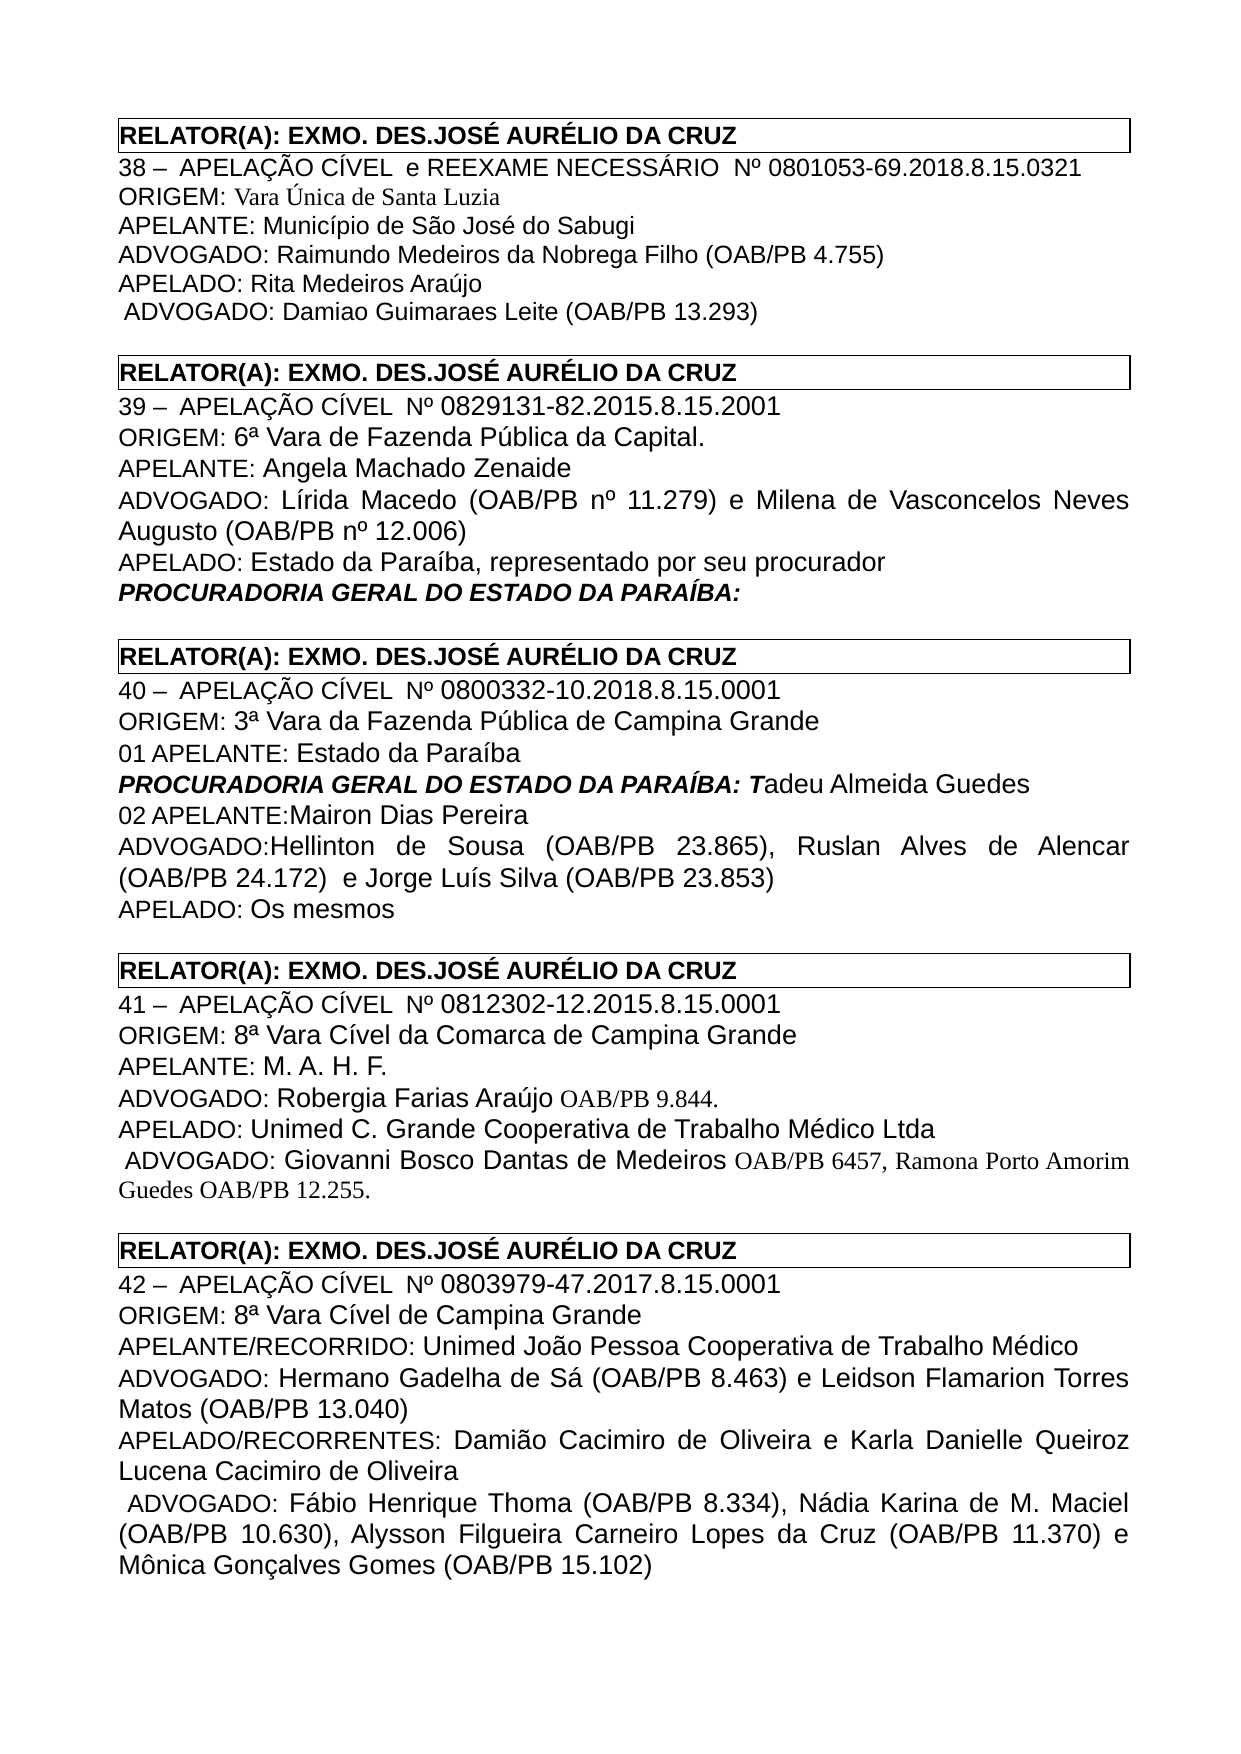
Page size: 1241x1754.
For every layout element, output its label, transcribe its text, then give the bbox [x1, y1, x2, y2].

text ORIGEM: 8ª Vara Cível de Campina Grande [118, 1299, 1131, 1330]
text 01 APELANTE: Estado da Paraíba [118, 737, 1131, 768]
text APELANTE: Angela Machado Zenaide [118, 452, 1131, 484]
text APELANTE/RECORRIDO: Unimed João Pessoa Cooperativa de Trabalho Médico [118, 1330, 1131, 1362]
text RELATOR(A): EXMO. DES.JOSÉ AURÉLIO DA CRUZ [119, 119, 1129, 152]
text APELADO/RECORRENTES: Damião Cacimiro de Oliveira e Karla Danielle Queiroz Lucena Cacimiro de Oliveira [118, 1424, 1131, 1487]
text ADVOGADO: Fábio Henrique Thoma (OAB/PB 8.334), Nádia Karina de M. Maciel (OAB/PB 10.630), Alysson Filgueira Carneiro Lopes da Cruz (OAB/PB 11.370) e Mônica Gonçalves Gomes (OAB/PB 15.102) [118, 1487, 1131, 1580]
text RELATOR(A): EXMO. DES.JOSÉ AURÉLIO DA CRUZ [119, 640, 1129, 673]
text ORIGEM: 3ª Vara da Fazenda Pública de Campina Grande [118, 705, 1131, 737]
text ADVOGADO: Lírida Macedo (OAB/PB nº 11.279) e Milena de Vasconcelos Neves Augusto (OAB/PB nº 12.006) [118, 484, 1131, 546]
text ADVOGADO:Hellinton de Sousa (OAB/PB 23.865), Ruslan Alves de Alencar (OAB/PB 24.172) e Jorge Luís Silva (OAB/PB 23.853) [118, 830, 1131, 893]
text ORIGEM: Vara Única de Santa Luzia [118, 182, 1131, 211]
text APELANTE: M. A. H. F. [118, 1050, 1131, 1082]
text APELANTE: Município de São José do Sabugi [118, 211, 1131, 240]
text APELADO: Unimed C. Grande Cooperativa de Trabalho Médico Ltda [118, 1113, 1131, 1144]
text PROCURADORIA GERAL DO ESTADO DA PARAÍBA: Tadeu Almeida Guedes [118, 768, 1131, 799]
text ADVOGADO: Raimundo Medeiros da Nobrega Filho (OAB/PB 4.755) [118, 240, 1131, 268]
text PROCURADORIA GERAL DO ESTADO DA PARAÍBA: [118, 577, 1131, 606]
text ADVOGADO: Giovanni Bosco Dantas de Medeiros OAB/PB 6457, Ramona Porto Amorim Guedes OAB/PB 12.255. [118, 1144, 1131, 1204]
text ORIGEM: 6ª Vara de Fazenda Pública da Capital. [118, 421, 1131, 452]
text 39 – APELAÇÃO CÍVEL Nº 0829131-82.2015.8.15.2001 [118, 390, 1131, 421]
text APELADO: Estado da Paraíba, representado por seu procurador [118, 546, 1131, 577]
text 41 – APELAÇÃO CÍVEL Nº 0812302-12.2015.8.15.0001 [118, 988, 1131, 1019]
text RELATOR(A): EXMO. DES.JOSÉ AURÉLIO DA CRUZ [119, 356, 1129, 389]
text APELADO: Os mesmos [118, 893, 1131, 924]
text 42 – APELAÇÃO CÍVEL Nº 0803979-47.2017.8.15.0001 [118, 1268, 1131, 1299]
text 02 APELANTE:Mairon Dias Pereira [118, 799, 1131, 830]
text ORIGEM: 8ª Vara Cível da Comarca de Campina Grande [118, 1019, 1131, 1050]
text 40 – APELAÇÃO CÍVEL Nº 0800332-10.2018.8.15.0001 [118, 674, 1131, 705]
text APELADO: Rita Medeiros Araújo [118, 268, 1131, 297]
text RELATOR(A): EXMO. DES.JOSÉ AURÉLIO DA CRUZ [119, 954, 1129, 987]
text ADVOGADO: Robergia Farias Araújo OAB/PB 9.844. [118, 1082, 1131, 1113]
text ADVOGADO: Damiao Guimaraes Leite (OAB/PB 13.293) [118, 297, 1131, 326]
text 38 – APELAÇÃO CÍVEL e REEXAME NECESSÁRIO Nº 0801053-69.2018.8.15.0321 [118, 153, 1131, 182]
text ADVOGADO: Hermano Gadelha de Sá (OAB/PB 8.463) e Leidson Flamarion Torres Matos (OAB/PB 13.040) [118, 1362, 1131, 1424]
text RELATOR(A): EXMO. DES.JOSÉ AURÉLIO DA CRUZ [119, 1234, 1129, 1267]
